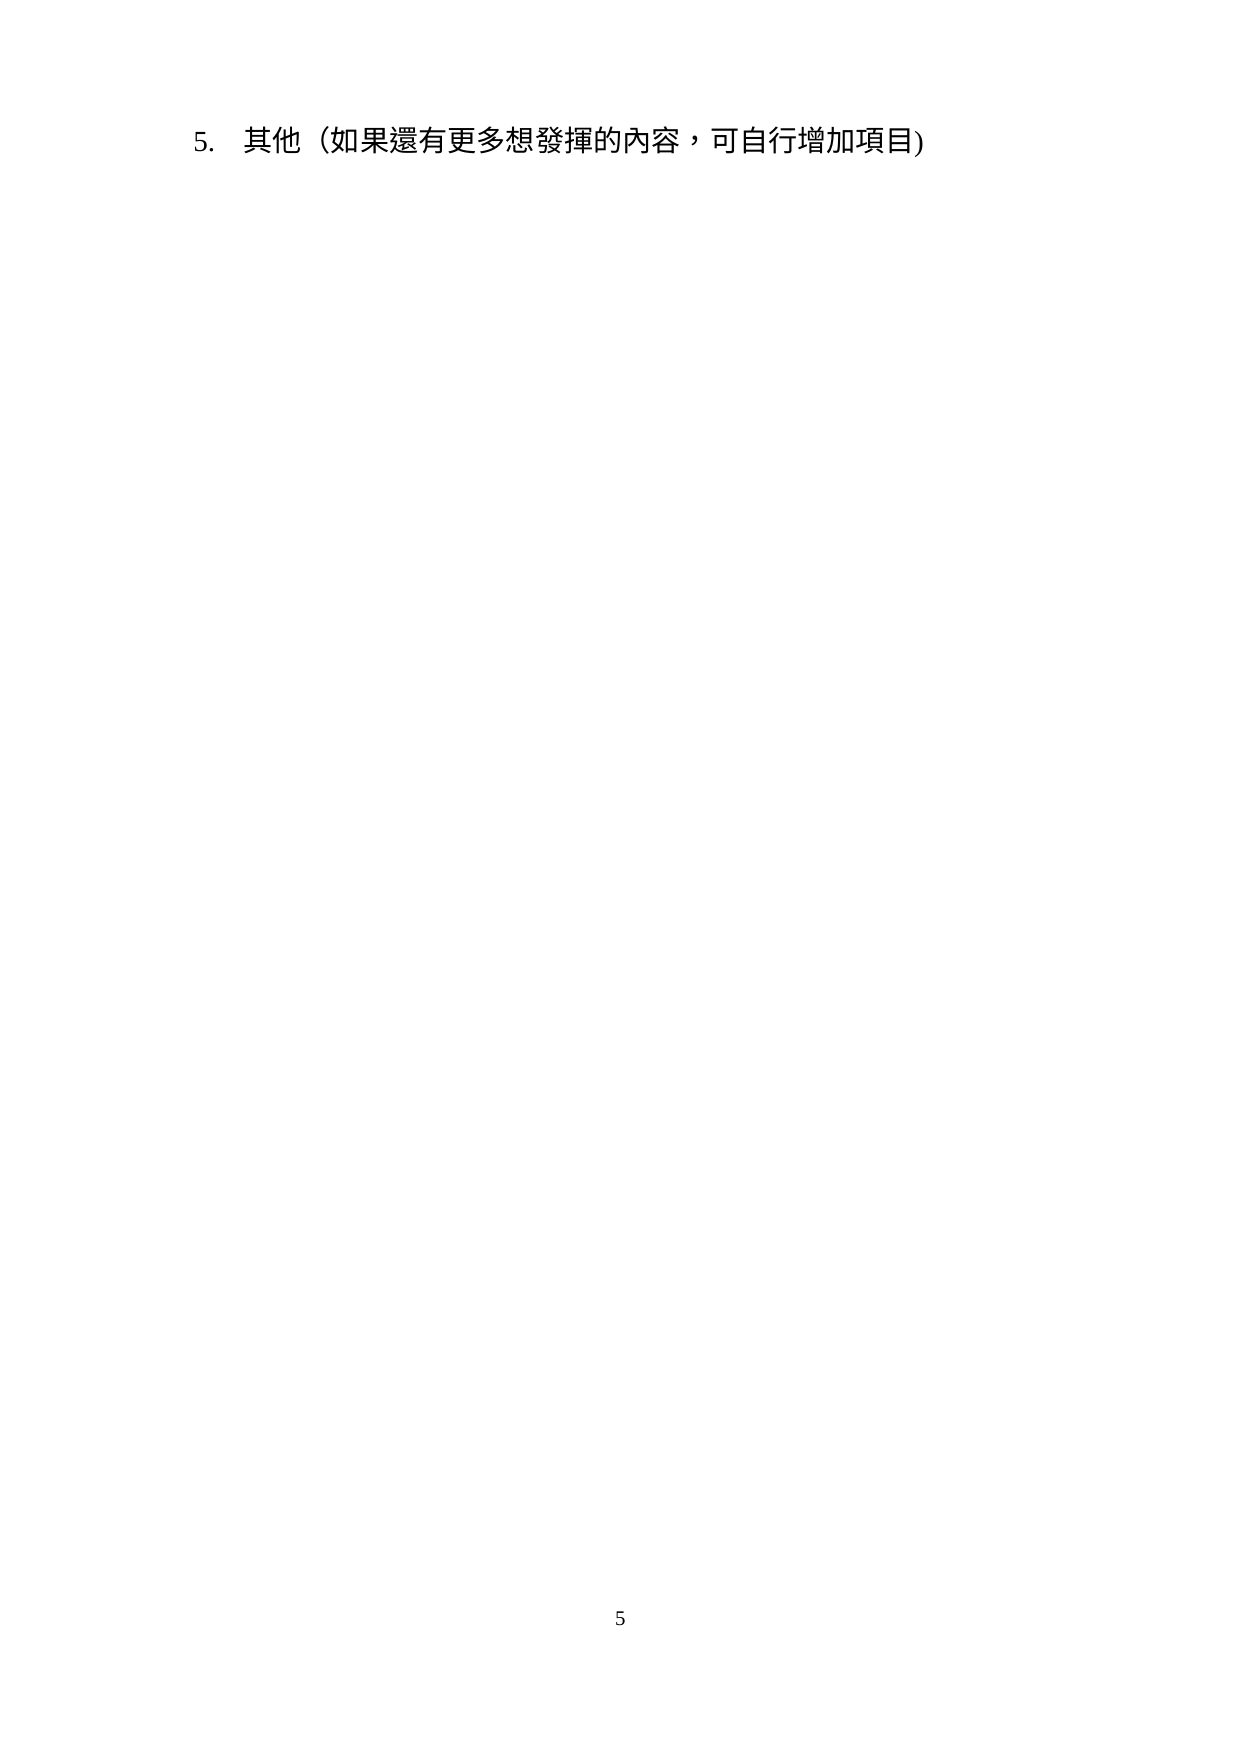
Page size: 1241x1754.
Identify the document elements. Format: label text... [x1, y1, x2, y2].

list 其他（如果還有更多想發揮的內容，可自行增加項目) [193, 97, 1122, 160]
